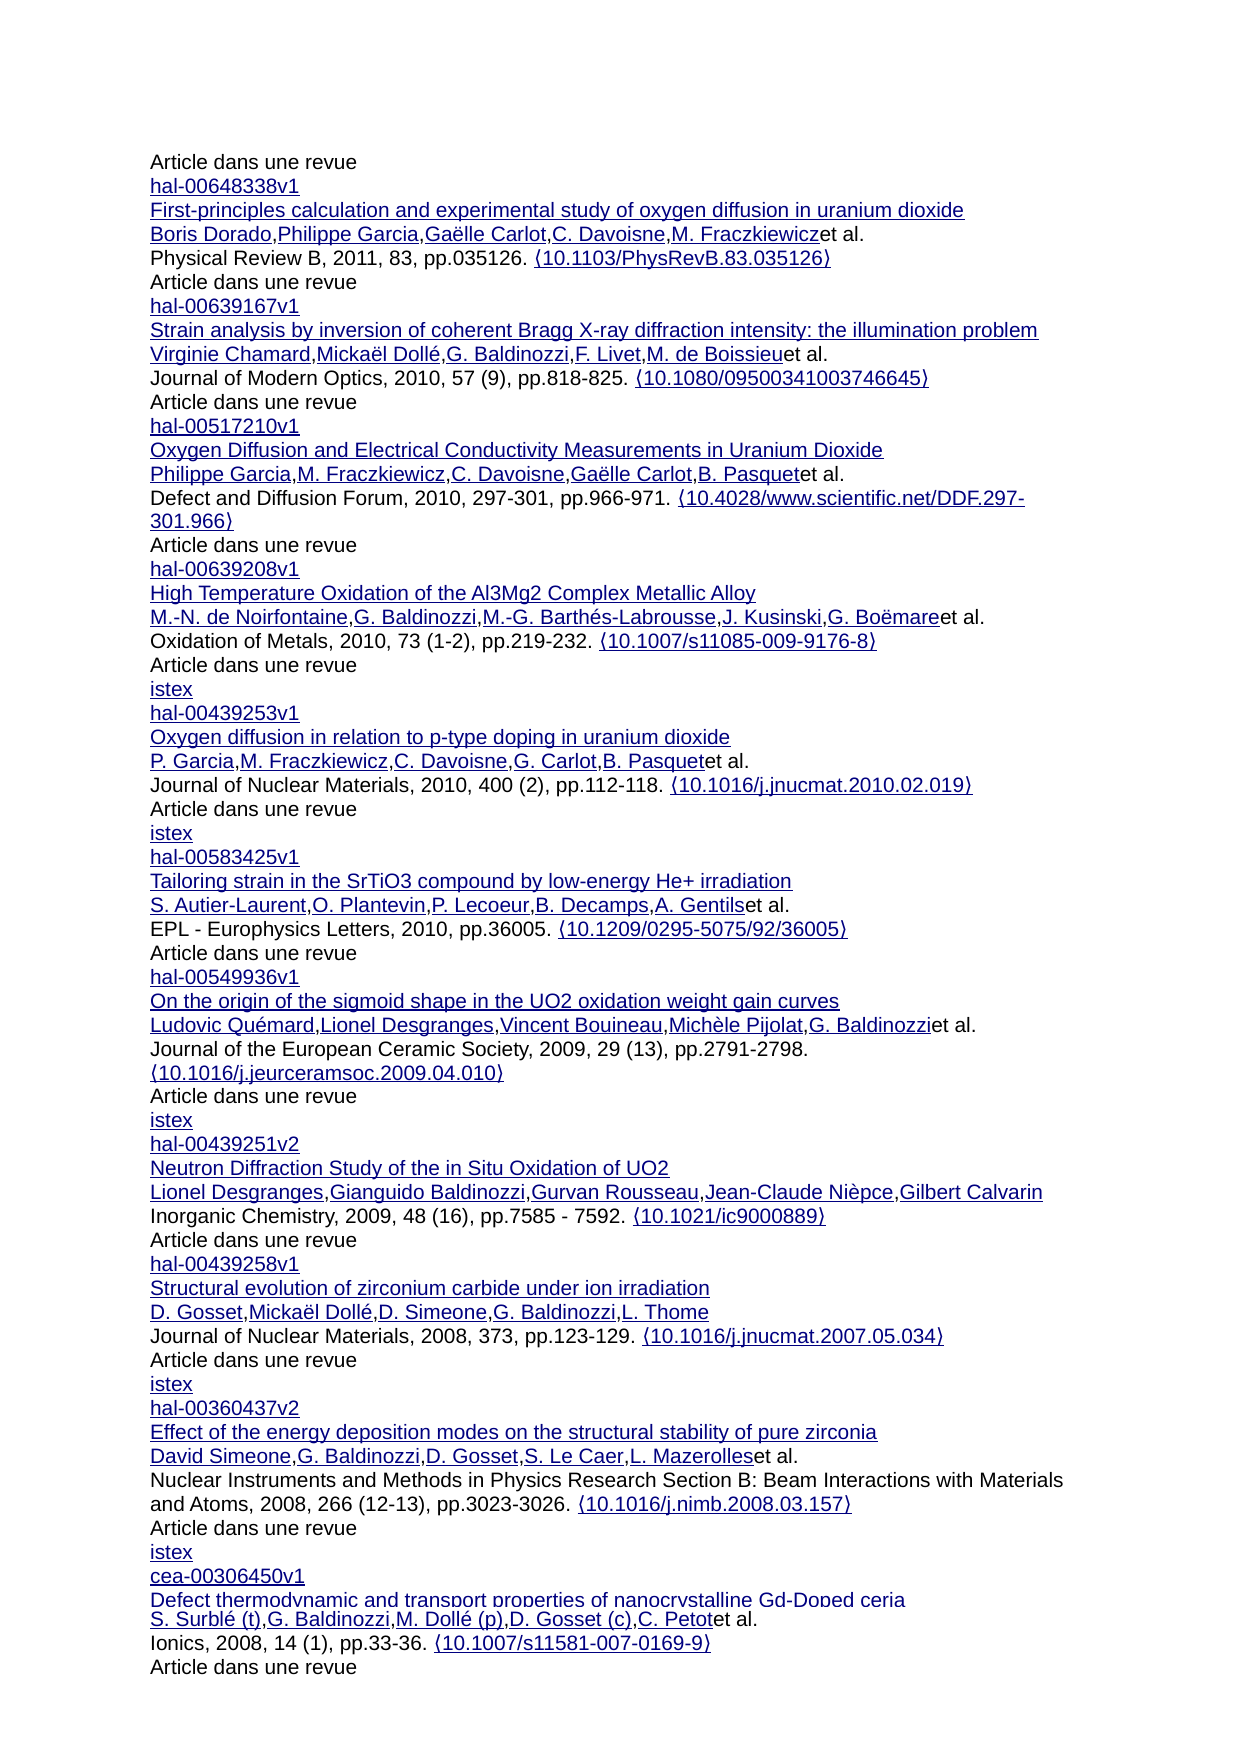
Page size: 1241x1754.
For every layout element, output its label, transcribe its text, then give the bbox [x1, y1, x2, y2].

table_cell Oxygen Diffusion and Electrical Conductivity Measurements in Uranium Dioxide Philippe Garcia,M. Fraczkiewicz,C. Davoisne,Gaëlle Carlot,B. Pasquetet al. Defect and Diffusion Forum, 2010, 297-301, pp.966-971. ⟨10.4028/www.scientific.net/DDF.297-301.966⟩ Article dans une revue hal-00639208v1 [150, 438, 1090, 581]
table_cell Effect of the energy deposition modes on the structural stability of pure zirconia David Simeone,G. Baldinozzi,D. Gosset,S. Le Caer,L. Mazerolleset al. Nuclear Instruments and Methods in Physics Research Section B: Beam Interactions with Materials and Atoms, 2008, 266 (12-13), pp.3023-3026. ⟨10.1016/j.nimb.2008.03.157⟩ Article dans une revue istex cea-00306450v1 [150, 1420, 1090, 1587]
table_cell Strain analysis by inversion of coherent Bragg X-ray diffraction intensity: the illumination problem Virginie Chamard,Mickaël Dollé,G. Baldinozzi,F. Livet,M. de Boissieuet al. Journal of Modern Optics, 2010, 57 (9), pp.818-825. ⟨10.1080/09500341003746645⟩ Article dans une revue hal-00517210v1 [150, 318, 1090, 437]
table_cell Tailoring strain in the SrTiO3 compound by low-energy He+ irradiation S. Autier-Laurent,O. Plantevin,P. Lecoeur,B. Decamps,A. Gentilset al. EPL - Europhysics Letters, 2010, pp.36005. ⟨10.1209/0295-5075/92/36005⟩ Article dans une revue hal-00549936v1 [150, 869, 1090, 988]
table_cell Structural evolution of zirconium carbide under ion irradiation D. Gosset,Mickaël Dollé,D. Simeone,G. Baldinozzi,L. Thome Journal of Nuclear Materials, 2008, 373, pp.123-129. ⟨10.1016/j.jnucmat.2007.05.034⟩ Article dans une revue istex hal-00360437v2 [150, 1276, 1090, 1420]
table_cell First-principles calculation and experimental study of oxygen diffusion in uranium dioxide Boris Dorado,Philippe Garcia,Gaëlle Carlot,C. Davoisne,M. Fraczkiewiczet al. Physical Review B, 2011, 83, pp.035126. ⟨10.1103/PhysRevB.83.035126⟩ Article dans une revue hal-00639167v1 [150, 198, 1090, 318]
table_cell Article dans une revue hal-00648338v1 [150, 150, 1090, 198]
table_cell Oxygen diffusion in relation to p-type doping in uranium dioxide P. Garcia,M. Fraczkiewicz,C. Davoisne,G. Carlot,B. Pasquetet al. Journal of Nuclear Materials, 2010, 400 (2), pp.112-118. ⟨10.1016/j.jnucmat.2010.02.019⟩ Article dans une revue istex hal-00583425v1 [150, 725, 1090, 869]
table_cell On the origin of the sigmoid shape in the UO2 oxidation weight gain curves Ludovic Quémard,Lionel Desgranges,Vincent Bouineau,Michèle Pijolat,G. Baldinozziet al. Journal of the European Ceramic Society, 2009, 29 (13), pp.2791-2798. ⟨10.1016/j.jeurceramsoc.2009.04.010⟩ Article dans une revue istex hal-00439251v2 [150, 989, 1090, 1156]
table_cell Defect thermodynamic and transport properties of nanocrystalline Gd-Doped ceria S. Surblé (t),G. Baldinozzi,M. Dollé (p),D. Gosset (c),C. Petotet al. Ionics, 2008, 14 (1), pp.33-36. ⟨10.1007/s11581-007-0169-9⟩ Article dans une revue [150, 1588, 1090, 1679]
table_cell Neutron Diffraction Study of the in Situ Oxidation of UO2 Lionel Desgranges,Gianguido Baldinozzi,Gurvan Rousseau,Jean-Claude Nièpce,Gilbert Calvarin Inorganic Chemistry, 2009, 48 (16), pp.7585 - 7592. ⟨10.1021/ic9000889⟩ Article dans une revue hal-00439258v1 [150, 1156, 1090, 1276]
table_cell High Temperature Oxidation of the Al3Mg2 Complex Metallic Alloy M.-N. de Noirfontaine,G. Baldinozzi,M.-G. Barthés-Labrousse,J. Kusinski,G. Boëmareet al. Oxidation of Metals, 2010, 73 (1-2), pp.219-232. ⟨10.1007/s11085-009-9176-8⟩ Article dans une revue istex hal-00439253v1 [150, 581, 1090, 725]
